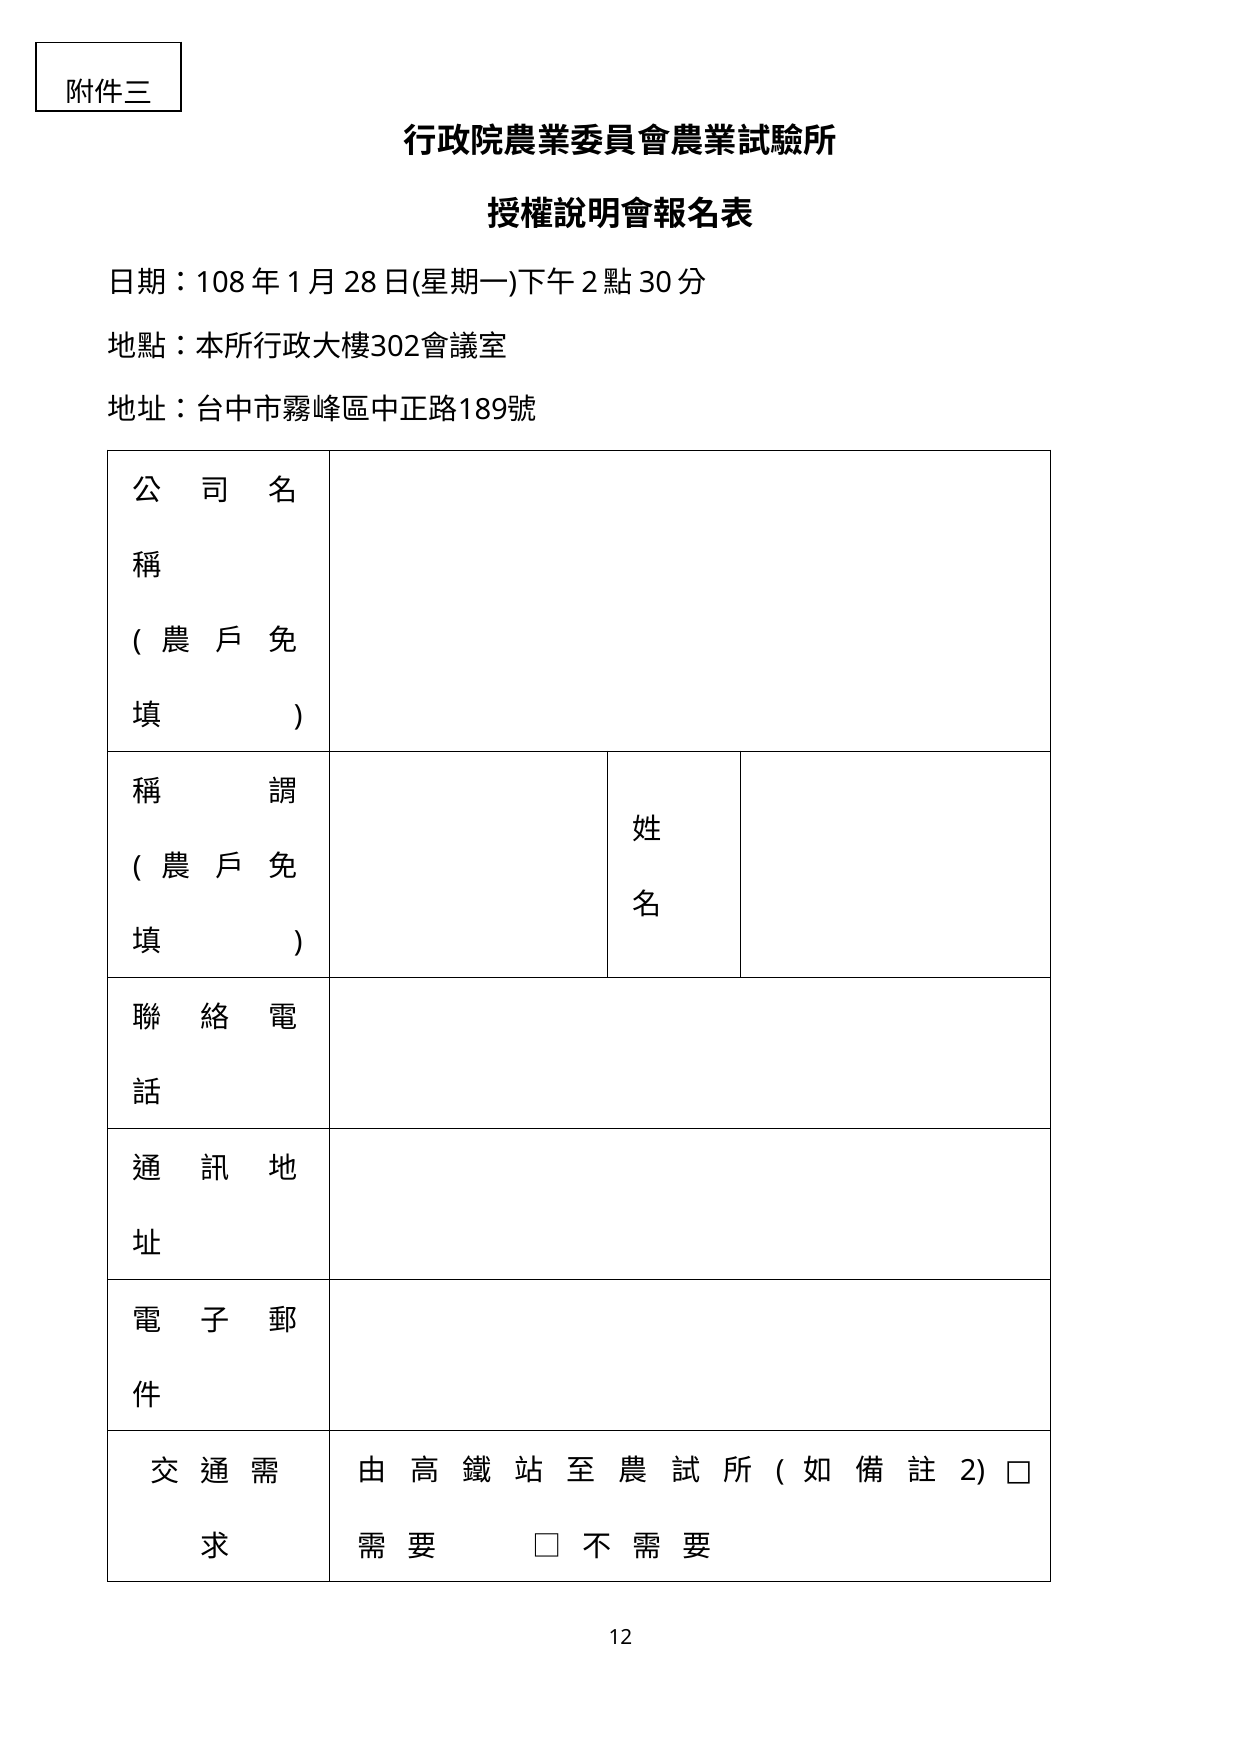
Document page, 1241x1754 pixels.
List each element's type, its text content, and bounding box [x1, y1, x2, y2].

text 行政院農業委員會農業試驗所 [108, 114, 1133, 162]
table_cell 交通需求 [108, 1431, 329, 1581]
table_header 公司名稱 (農戶免填) [108, 451, 329, 751]
table_cell 姓 名 [608, 752, 740, 977]
table_cell [741, 752, 1050, 977]
text 授權說明會報名表 [108, 187, 1133, 235]
text 日期：108年1月28日(星期一)下午2點30分 [108, 259, 1133, 301]
table_cell 由高鐵站至農試所(如備註2) □需要 □不需要 [330, 1431, 1050, 1581]
text 附件三 [52, 69, 165, 103]
table_cell [330, 978, 1050, 1128]
text 地點：本所行政大樓302會議室 [108, 322, 1133, 365]
table_cell [330, 1280, 1050, 1430]
table_cell [330, 1129, 1050, 1279]
table_cell 稱謂 (農戶免填) [108, 752, 329, 977]
table_cell 電子郵件 [108, 1280, 329, 1430]
table_cell [330, 752, 607, 977]
text 地址：台中市霧峰區中正路189號 [108, 386, 1133, 428]
table_cell 通訊地址 [108, 1129, 329, 1279]
text [37, 43, 180, 110]
table_cell 聯絡電話 [108, 978, 329, 1128]
table_header [330, 451, 1050, 751]
